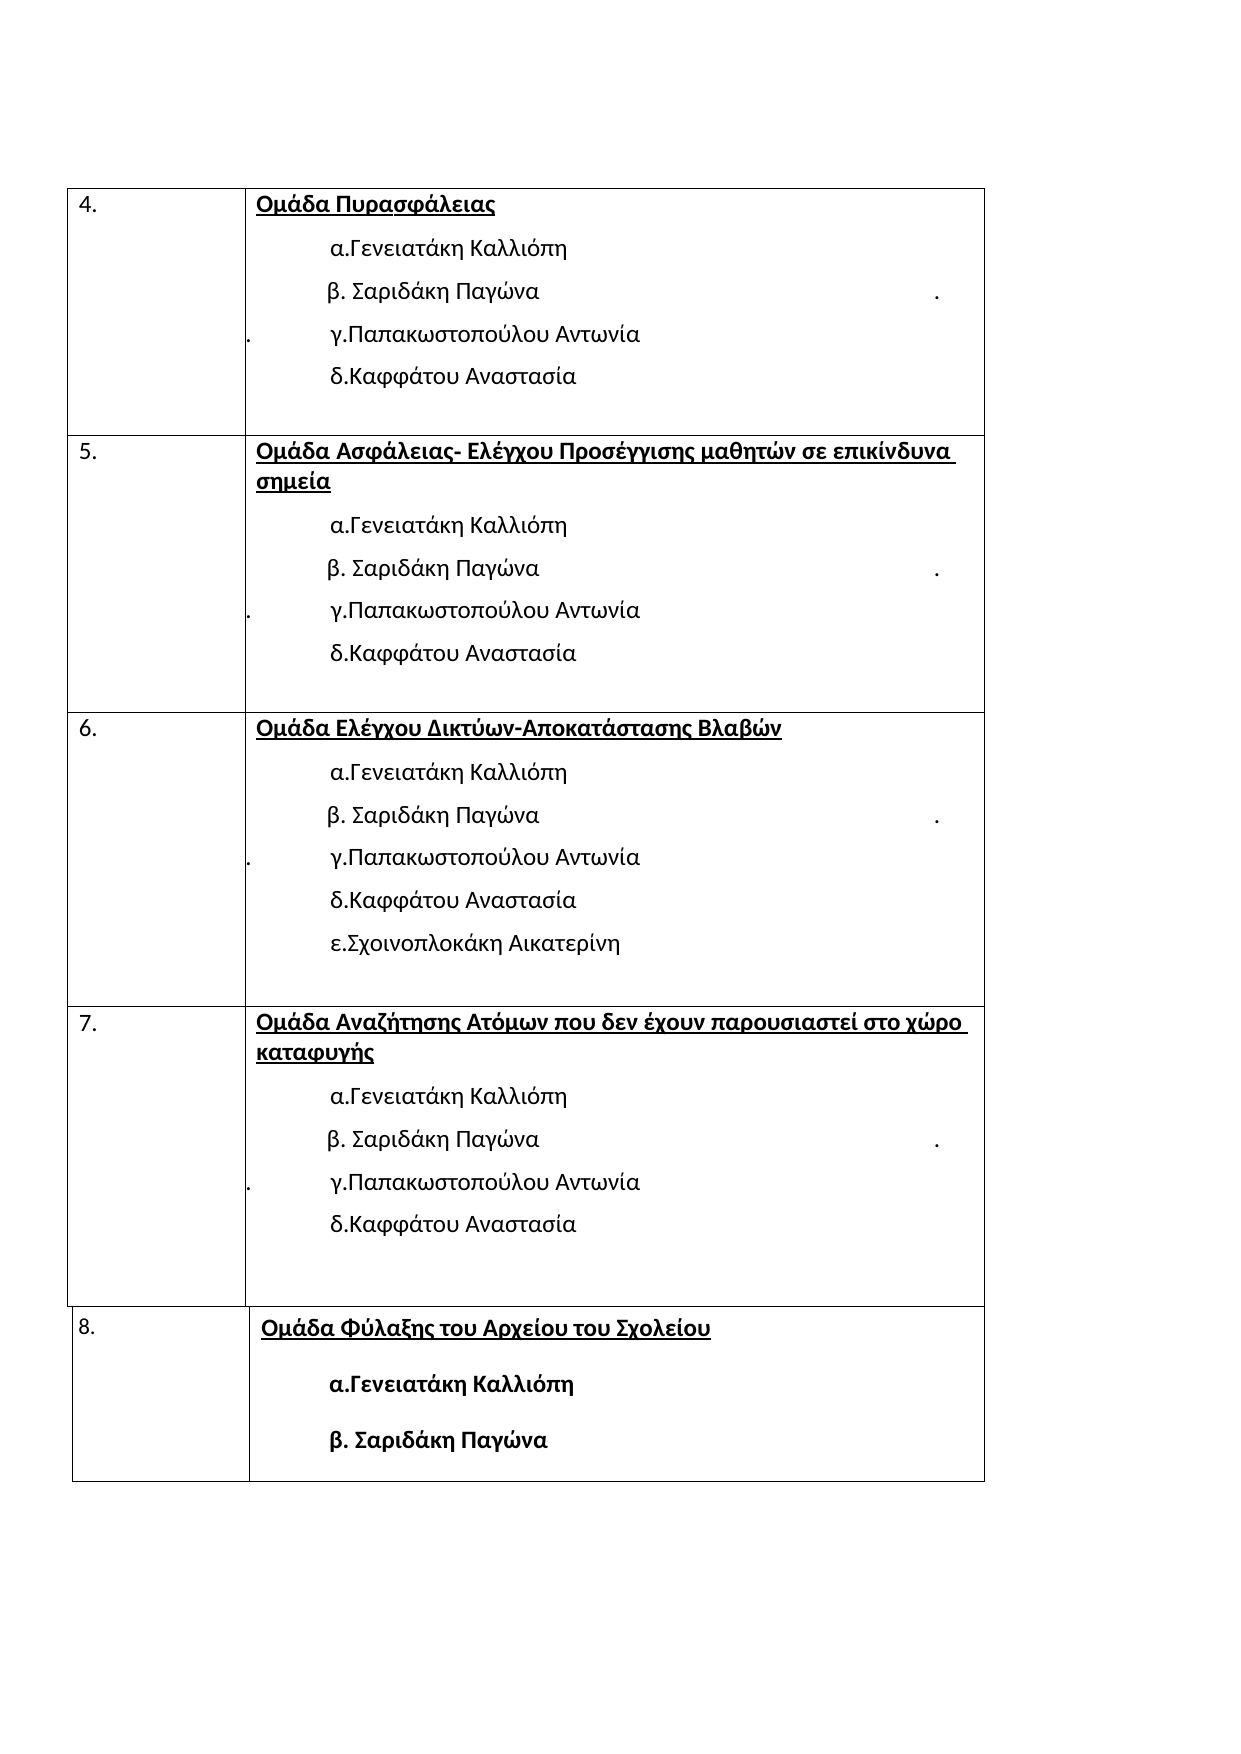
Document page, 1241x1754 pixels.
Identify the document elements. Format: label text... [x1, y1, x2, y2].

table_cell Ομάδα Ασφάλειας- Ελέγχου Προσέγγισης μαθητών σε επικίνδυνα σημεία α.Γενειατάκη Καλλιόπη β. Σαριδάκη Παγώνα . . γ.Παπακωστοπούλου Αντωνία δ.Καφφάτου Αναστασία [246, 436, 984, 712]
table_header 4. [68, 189, 245, 435]
table_cell 8. [73, 1307, 249, 1481]
table_cell Ομάδα Αναζήτησης Ατόμων που δεν έχουν παρουσιαστεί στο χώρο καταφυγής α.Γενειατάκη Καλλιόπη β. Σαριδάκη Παγώνα . . γ.Παπακωστοπούλου Αντωνία δ.Καφφάτου Αναστασία [246, 1007, 984, 1306]
table_cell 5. [68, 436, 245, 712]
table_header Ομάδα Πυρασφάλειας α.Γενειατάκη Καλλιόπη β. Σαριδάκη Παγώνα . . γ.Παπακωστοπούλου Αντωνία δ.Καφφάτου Αναστασία [246, 189, 984, 435]
table_cell Ομάδα Ελέγχου Δικτύων-Αποκατάστασης Βλαβών α.Γενειατάκη Καλλιόπη β. Σαριδάκη Παγώνα . . γ.Παπακωστοπούλου Αντωνία δ.Καφφάτου Αναστασία ε.Σχοινοπλοκάκη Αικατερίνη [246, 713, 984, 1006]
table_cell 7. [68, 1007, 245, 1306]
table_cell 6. [68, 713, 245, 1006]
table_cell Ομάδα Φύλαξης του Αρχείου του Σχολείου α.Γενειατάκη Καλλιόπη β. Σαριδάκη Παγώνα [250, 1307, 984, 1481]
table_cell [68, 1307, 72, 1481]
